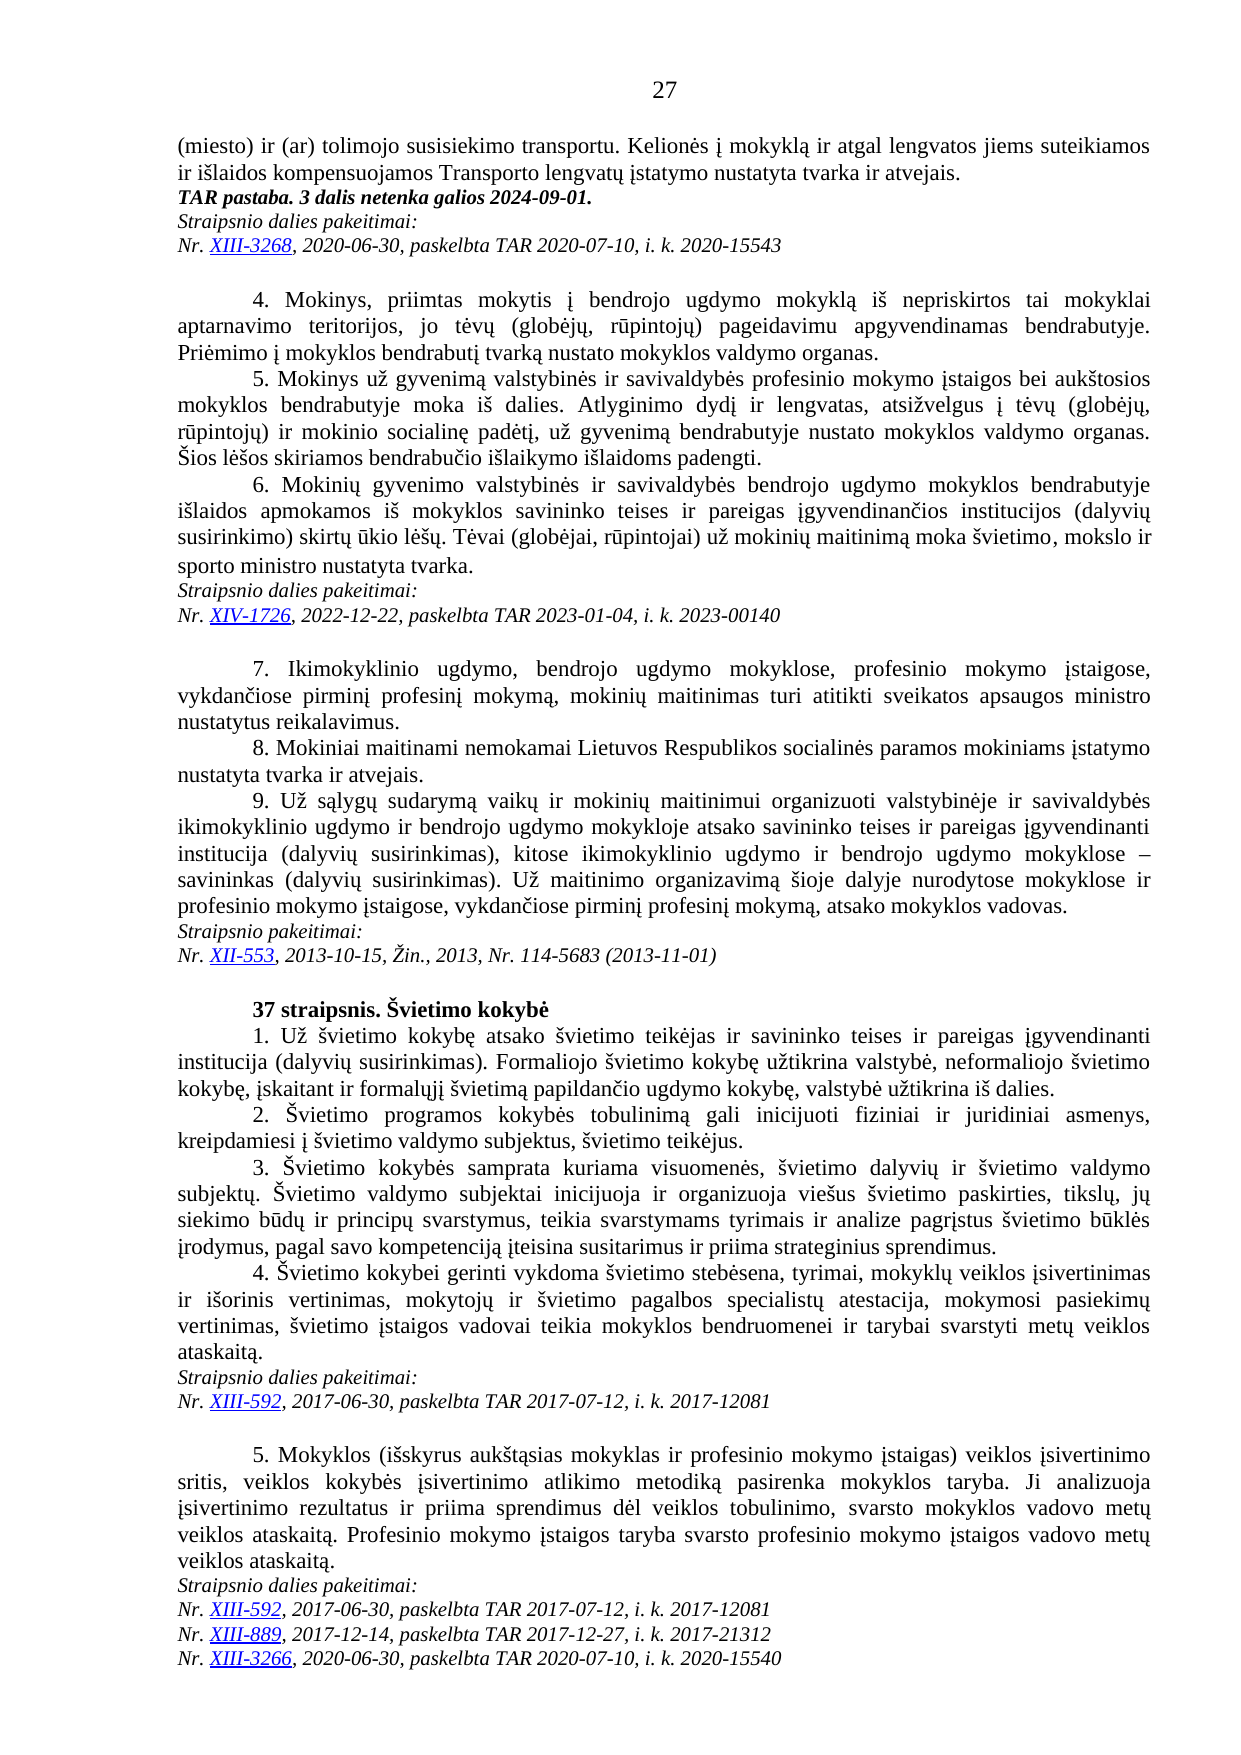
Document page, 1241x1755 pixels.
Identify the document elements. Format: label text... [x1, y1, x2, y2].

text 6. Mokinių gyvenimo valstybinės ir savivaldybės bendrojo ugdymo mokyklos bendrabutyje išlaidos apmokamos iš mokyklos savininko teises ir pareigas įgyvendinančios institucijos (dalyvių susirinkimo) skirtų ūkio lėšų. Tėvai (globėjai, rūpintojai) už mokinių maitinimą moka švietimo, mokslo ir sporto ministro nustatyta tvarka. [177, 471, 1152, 578]
text Straipsnio dalies pakeitimai: [177, 1365, 1152, 1389]
text Nr. XIII-3268, 2020-06-30, paskelbta TAR 2020-07-10, i. k. 2020-15543 [177, 233, 1152, 257]
text Straipsnio pakeitimai: [177, 919, 1152, 943]
text Straipsnio dalies pakeitimai: [177, 209, 1152, 233]
text 9. Už sąlygų sudarymą vaikų ir mokinių maitinimui organizuoti valstybinėje ir savivaldybės ikimokyklinio ugdymo ir bendrojo ugdymo mokykloje atsako savininko teises ir pareigas įgyvendinanti institucija (dalyvių susirinkimas), kitose ikimokyklinio ugdymo ir bendrojo ugdymo mokyklose – savininkas (dalyvių susirinkimas). Už maitinimo organizavimą šioje dalyje nurodytose mokyklose ir profesinio mokymo įstaigose, vykdančiose pirminį profesinį mokymą, atsako mokyklos vadovas. [177, 787, 1152, 919]
text Nr. XII-553, 2013-10-15, Žin., 2013, Nr. 114-5683 (2013-11-01) [177, 943, 1152, 967]
text Nr. XIII-3266, 2020-06-30, paskelbta TAR 2020-07-10, i. k. 2020-15540 [177, 1646, 1152, 1669]
text 4. Mokinys, priimtas mokytis į bendrojo ugdymo mokyklą iš nepriskirtos tai mokyklai aptarnavimo teritorijos, jo tėvų (globėjų, rūpintojų) pageidavimu apgyvendinamas bendrabutyje. Priėmimo į mokyklos bendrabutį tvarką nustato mokyklos valdymo organas. [177, 286, 1152, 365]
text Nr. XIII-592, 2017-06-30, paskelbta TAR 2017-07-12, i. k. 2017-12081 [177, 1597, 1152, 1621]
text 4. Švietimo kokybei gerinti vykdoma švietimo stebėsena, tyrimai, mokyklų veiklos įsivertinimas ir išorinis vertinimas, mokytojų ir švietimo pagalbos specialistų atestacija, mokymosi pasiekimų vertinimas, švietimo įstaigos vadovai teikia mokyklos bendruomenei ir tarybai svarstyti metų veiklos ataskaitą. [177, 1259, 1152, 1365]
text Nr. XIII-889, 2017-12-14, paskelbta TAR 2017-12-27, i. k. 2017-21312 [177, 1621, 1152, 1646]
text 5. Mokinys už gyvenimą valstybinės ir savivaldybės profesinio mokymo įstaigos bei aukštosios mokyklos bendrabutyje moka iš dalies. Atlyginimo dydį ir lengvatas, atsižvelgus į tėvų (globėjų, rūpintojų) ir mokinio socialinę padėtį, už gyvenimą bendrabutyje nustato mokyklos valdymo organas. Šios lėšos skiriamos bendrabučio išlaikymo išlaidoms padengti. [177, 365, 1152, 471]
text Straipsnio dalies pakeitimai: [177, 578, 1152, 602]
text Nr. XIII-592, 2017-06-30, paskelbta TAR 2017-07-12, i. k. 2017-12081 [177, 1389, 1152, 1413]
text Straipsnio dalies pakeitimai: [177, 1573, 1152, 1597]
text (miesto) ir (ar) tolimojo susisiekimo transportu. Kelionės į mokyklą ir atgal lengvatos jiems suteikiamos ir išlaidos kompensuojamos Transporto lengvatų įstatymo nustatyta tvarka ir atvejais. [177, 132, 1152, 185]
text 5. Mokyklos (išskyrus aukštąsias mokyklas ir profesinio mokymo įstaigas) veiklos įsivertinimo sritis, veiklos kokybės įsivertinimo atlikimo metodiką pasirenka mokyklos taryba. Ji analizuoja įsivertinimo rezultatus ir priima sprendimus dėl veiklos tobulinimo, svarsto mokyklos vadovo metų veiklos ataskaitą. Profesinio mokymo įstaigos taryba svarsto profesinio mokymo įstaigos vadovo metų veiklos ataskaitą. [177, 1442, 1152, 1573]
text 8. Mokiniai maitinami nemokamai Lietuvos Respublikos socialinės paramos mokiniams įstatymo nustatyta tvarka ir atvejais. [177, 734, 1152, 787]
text TAR pastaba. 3 dalis netenka galios 2024-09-01. [177, 185, 1152, 209]
text 37 straipsnis. Švietimo kokybė [177, 996, 1152, 1022]
text 1. Už švietimo kokybę atsako švietimo teikėjas ir savininko teises ir pareigas įgyvendinanti institucija (dalyvių susirinkimas). Formaliojo švietimo kokybę užtikrina valstybė, neformaliojo švietimo kokybę, įskaitant ir formalųjį švietimą papildančio ugdymo kokybę, valstybė užtikrina iš dalies. [177, 1022, 1152, 1101]
text Nr. XIV-1726, 2022-12-22, paskelbta TAR 2023-01-04, i. k. 2023-00140 [177, 602, 1152, 627]
text 7. Ikimokyklinio ugdymo, bendrojo ugdymo mokyklose, profesinio mokymo įstaigose, vykdančiose pirminį profesinį mokymą, mokinių maitinimas turi atitikti sveikatos apsaugos ministro nustatytus reikalavimus. [177, 655, 1152, 734]
text 2. Švietimo programos kokybės tobulinimą gali inicijuoti fiziniai ir juridiniai asmenys, kreipdamiesi į švietimo valdymo subjektus, švietimo teikėjus. [177, 1101, 1152, 1154]
text 3. Švietimo kokybės samprata kuriama visuomenės, švietimo dalyvių ir švietimo valdymo subjektų. Švietimo valdymo subjektai inicijuoja ir organizuoja viešus švietimo paskirties, tikslų, jų siekimo būdų ir principų svarstymus, teikia svarstymams tyrimais ir analize pagrįstus švietimo būklės įrodymus, pagal savo kompetenciją įteisina susitarimus ir priima strateginius sprendimus. [177, 1154, 1152, 1259]
